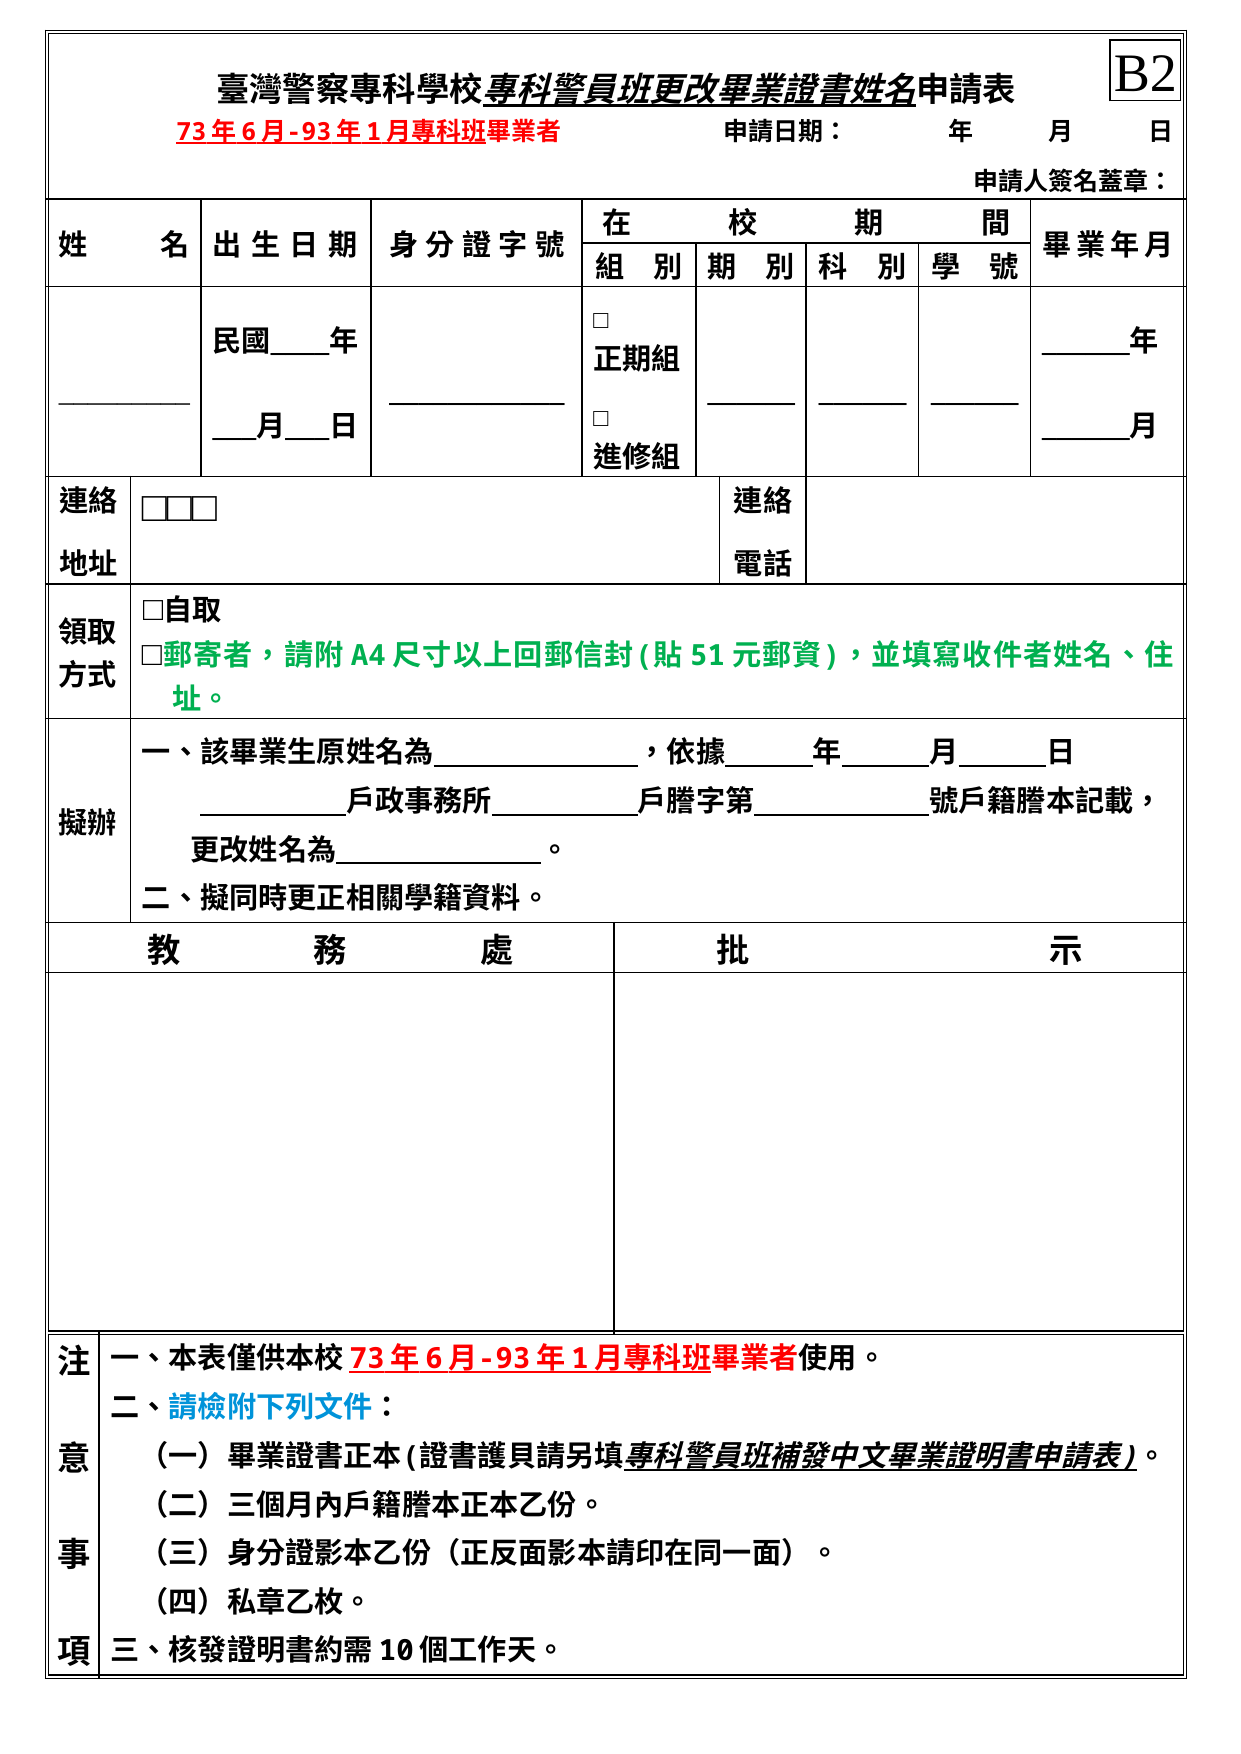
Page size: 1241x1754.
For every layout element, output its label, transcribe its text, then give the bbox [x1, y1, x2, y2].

table_cell 教 務 處 [49, 923, 613, 972]
table_cell □ 正期組 □ 進修組 [583, 287, 695, 476]
table_cell ______ [807, 287, 918, 476]
table_cell ______ [697, 287, 805, 476]
table_header 臺灣警察專科學校專科警員班更改畢業證書姓名申請表 73年6月-93年1月專科班畢業者 申請日期： 年 月 日 申請人簽名蓋章： [49, 34, 1183, 198]
table_cell □自取 □郵寄者，請附A4尺寸以上回郵信封(貼51元郵資)，並填寫收件者姓名、住址。 [131, 585, 1183, 718]
table_cell _________ [49, 287, 200, 476]
table_cell 身分證字號 [372, 200, 581, 286]
table_cell 注 意 事 項 [49, 1335, 98, 1674]
table_cell 姓 名 [49, 200, 200, 286]
table_cell [49, 973, 613, 1330]
table_cell ____________ [372, 287, 581, 476]
table_cell 連絡 地址 [49, 477, 130, 583]
table_cell 期別 [697, 244, 805, 286]
table_cell 組別 [583, 244, 695, 286]
table_cell 連絡 電話 [720, 477, 805, 583]
table_cell 民國____年 ___月___日 [202, 287, 370, 476]
table_cell 擬辦 [49, 719, 130, 922]
table_cell 學號 [919, 244, 1030, 286]
table_cell 批 示 [615, 923, 1183, 972]
table_cell 科別 [807, 244, 918, 286]
table_cell 在校期間 [583, 200, 1030, 242]
table_cell [615, 973, 1183, 1330]
table_cell □□□ [131, 477, 719, 583]
table_cell ______ [919, 287, 1030, 476]
table_cell ______年 ______月 [1031, 287, 1183, 476]
table_cell 領取 方式 [49, 585, 130, 718]
table_cell [807, 477, 1183, 583]
table_cell 一、該畢業生原姓名為 ，依據 年 月 日 戶政事務所 戶謄字第 號戶籍謄本記載， 更改姓名為 。 二、擬同時更正相關學籍資料。 [131, 719, 1183, 922]
table_cell 出生日期 [202, 200, 370, 286]
table_cell 一、本表僅供本校73年6月-93年1月專科班畢業者使用。 二、請檢附下列文件： （一）畢業證書正本(證書護貝請另填專科警員班補發中文畢業證明書申請表)。 （二）三個月內戶籍謄本正本乙份。 （三）身分證影本乙份（正反面影本請印在同一面）。 （四）私章乙枚。 三、核發證明書約需10個工作天。 [100, 1335, 1183, 1674]
table_cell 畢業年月 [1031, 200, 1183, 286]
